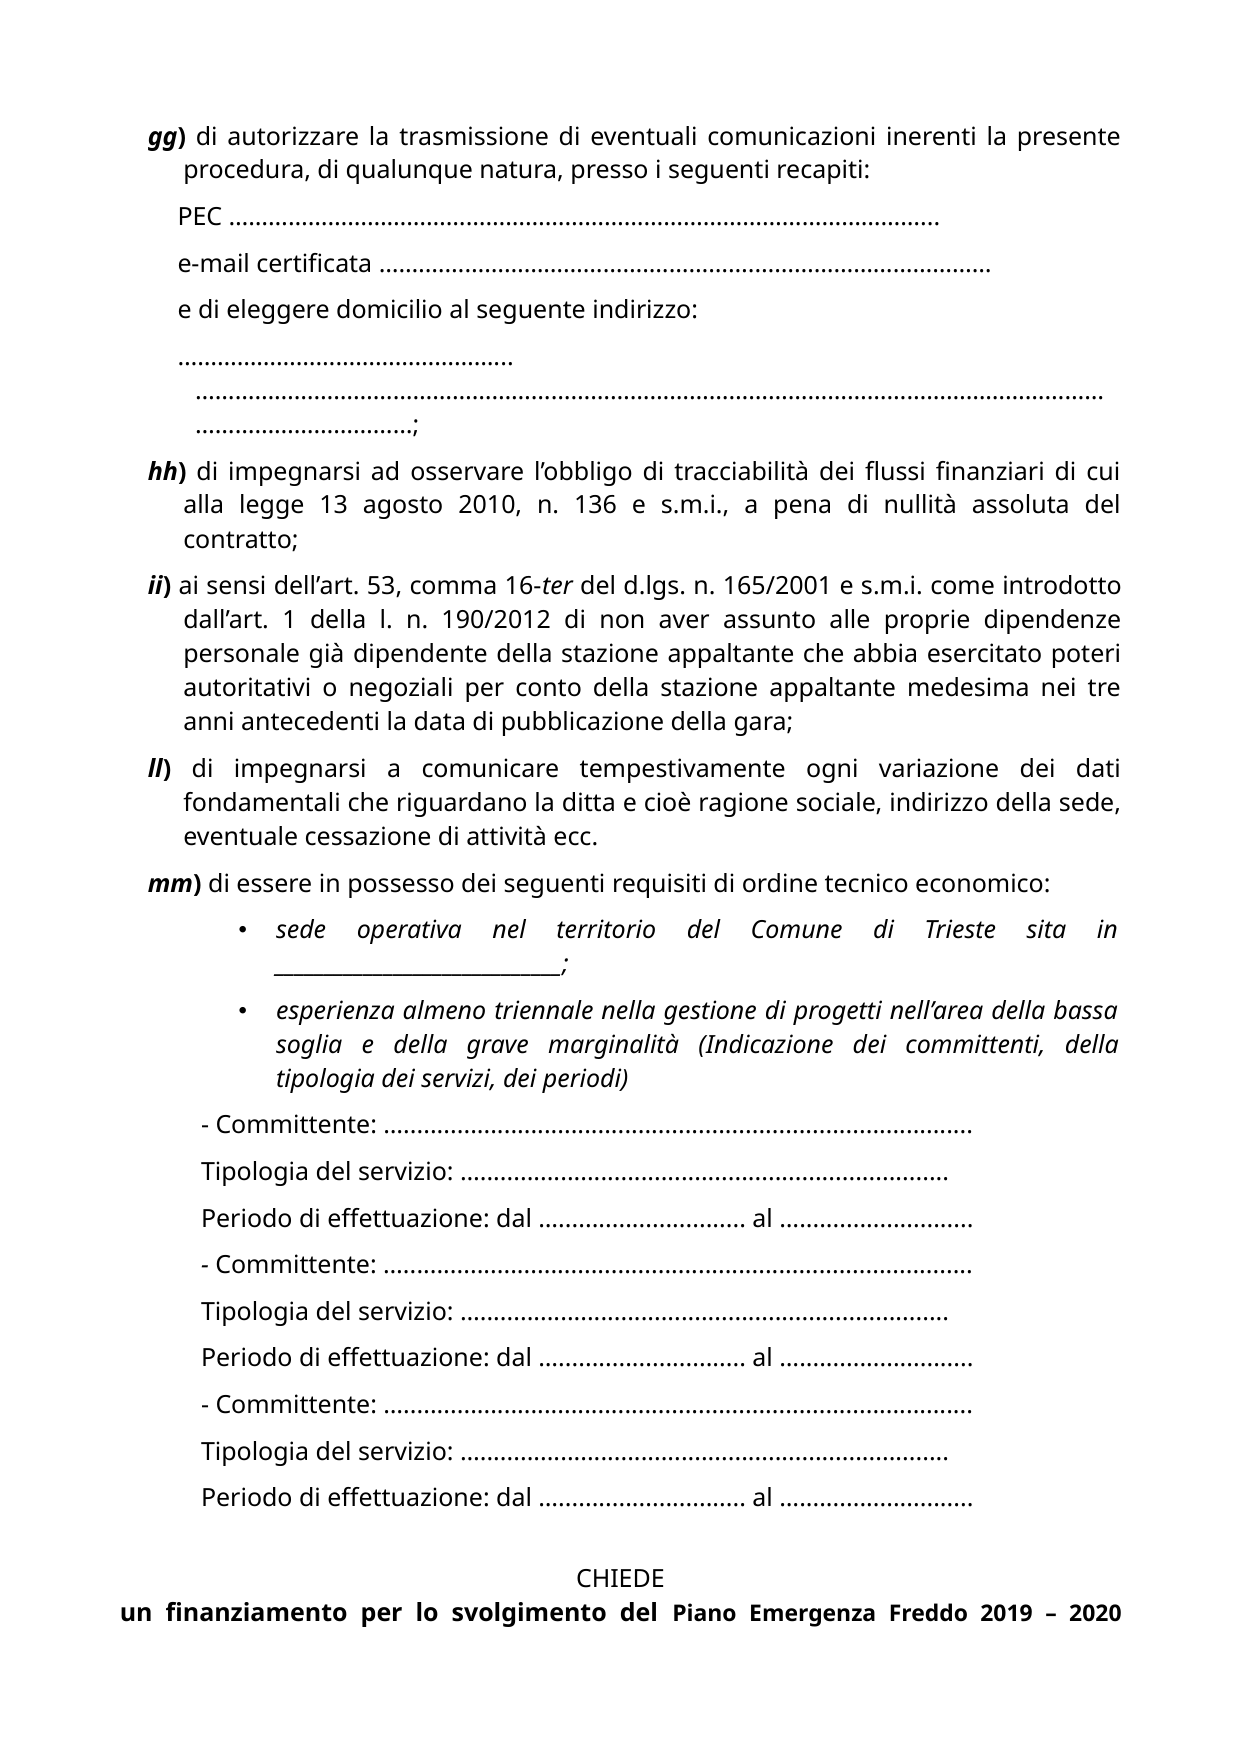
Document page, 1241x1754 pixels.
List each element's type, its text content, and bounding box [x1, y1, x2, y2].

text - Committente: …..................................................................................... [201, 1247, 1122, 1281]
text - Committente: …..................................................................................... [201, 1107, 1122, 1141]
list esperienza almeno triennale nella gestione di progetti nell’area della bassa soglia e della grave marginalità (Indicazione dei committenti, della tipologia dei servizi, dei periodi) [238, 992, 1122, 1095]
text ll) di impegnarsi a comunicare tempestivamente ogni variazione dei dati fondamentali che riguardano la ditta e cioè ragione sociale, indirizzo della sede, eventuale cessazione di attività ecc. [148, 751, 1122, 853]
text un finanziamento per lo svolgimento del Piano Emergenza Freddo 2019 – 2020 [118, 1594, 1122, 1628]
text ii) ai sensi dell’art. 53, comma 16-ter del d.lgs. n. 165/2001 e s.m.i. come introdotto dall’art. 1 della l. n. 190/2012 di non aver assunto alle proprie dipendenze personale già dipendente della stazione appaltante che abbia esercitato poteri autoritativi o negoziali per conto della stazione appaltante medesima nei tre anni antecedenti la data di pubblicazione della gara; [148, 568, 1122, 738]
text PEC ……………………………………………………………………………………………... [177, 199, 1122, 233]
text Tipologia del servizio: …...................................................................... [201, 1154, 1122, 1188]
text Tipologia del servizio: …...................................................................... [201, 1293, 1122, 1327]
text hh) di impegnarsi ad osservare l’obbligo di tracciabilità dei flussi finanziari di cui alla legge 13 agosto 2010, n. 136 e s.m.i., a pena di nullità assoluta del contratto; [148, 453, 1122, 555]
text Periodo di effettuazione: dal …............................ al ….......................... [201, 1480, 1122, 1514]
text Tipologia del servizio: …...................................................................... [201, 1433, 1122, 1467]
text e di eleggere domicilio al seguente indirizzo: [177, 292, 1122, 326]
text Periodo di effettuazione: dal …............................ al ….......................... [201, 1340, 1122, 1374]
text Periodo di effettuazione: dal …............................ al ….......................... [201, 1200, 1122, 1234]
text mm) di essere in possesso dei seguenti requisiti di ordine tecnico economico: [148, 865, 1122, 899]
text CHIEDE [118, 1560, 1122, 1594]
text …………………………………………...………………………………………………………………………………………………………………………………………………………; [177, 338, 1122, 441]
list sede operativa nel territorio del Comune di Trieste sita in _____________________________; [238, 912, 1122, 980]
text e-mail certificata ….……………………………….…………….……………………………… [177, 245, 1122, 279]
text - Committente: …..................................................................................... [201, 1387, 1122, 1421]
text gg) di autorizzare la trasmissione di eventuali comunicazioni inerenti la presente procedura, di qualunque natura, presso i seguenti recapiti: [148, 118, 1122, 186]
